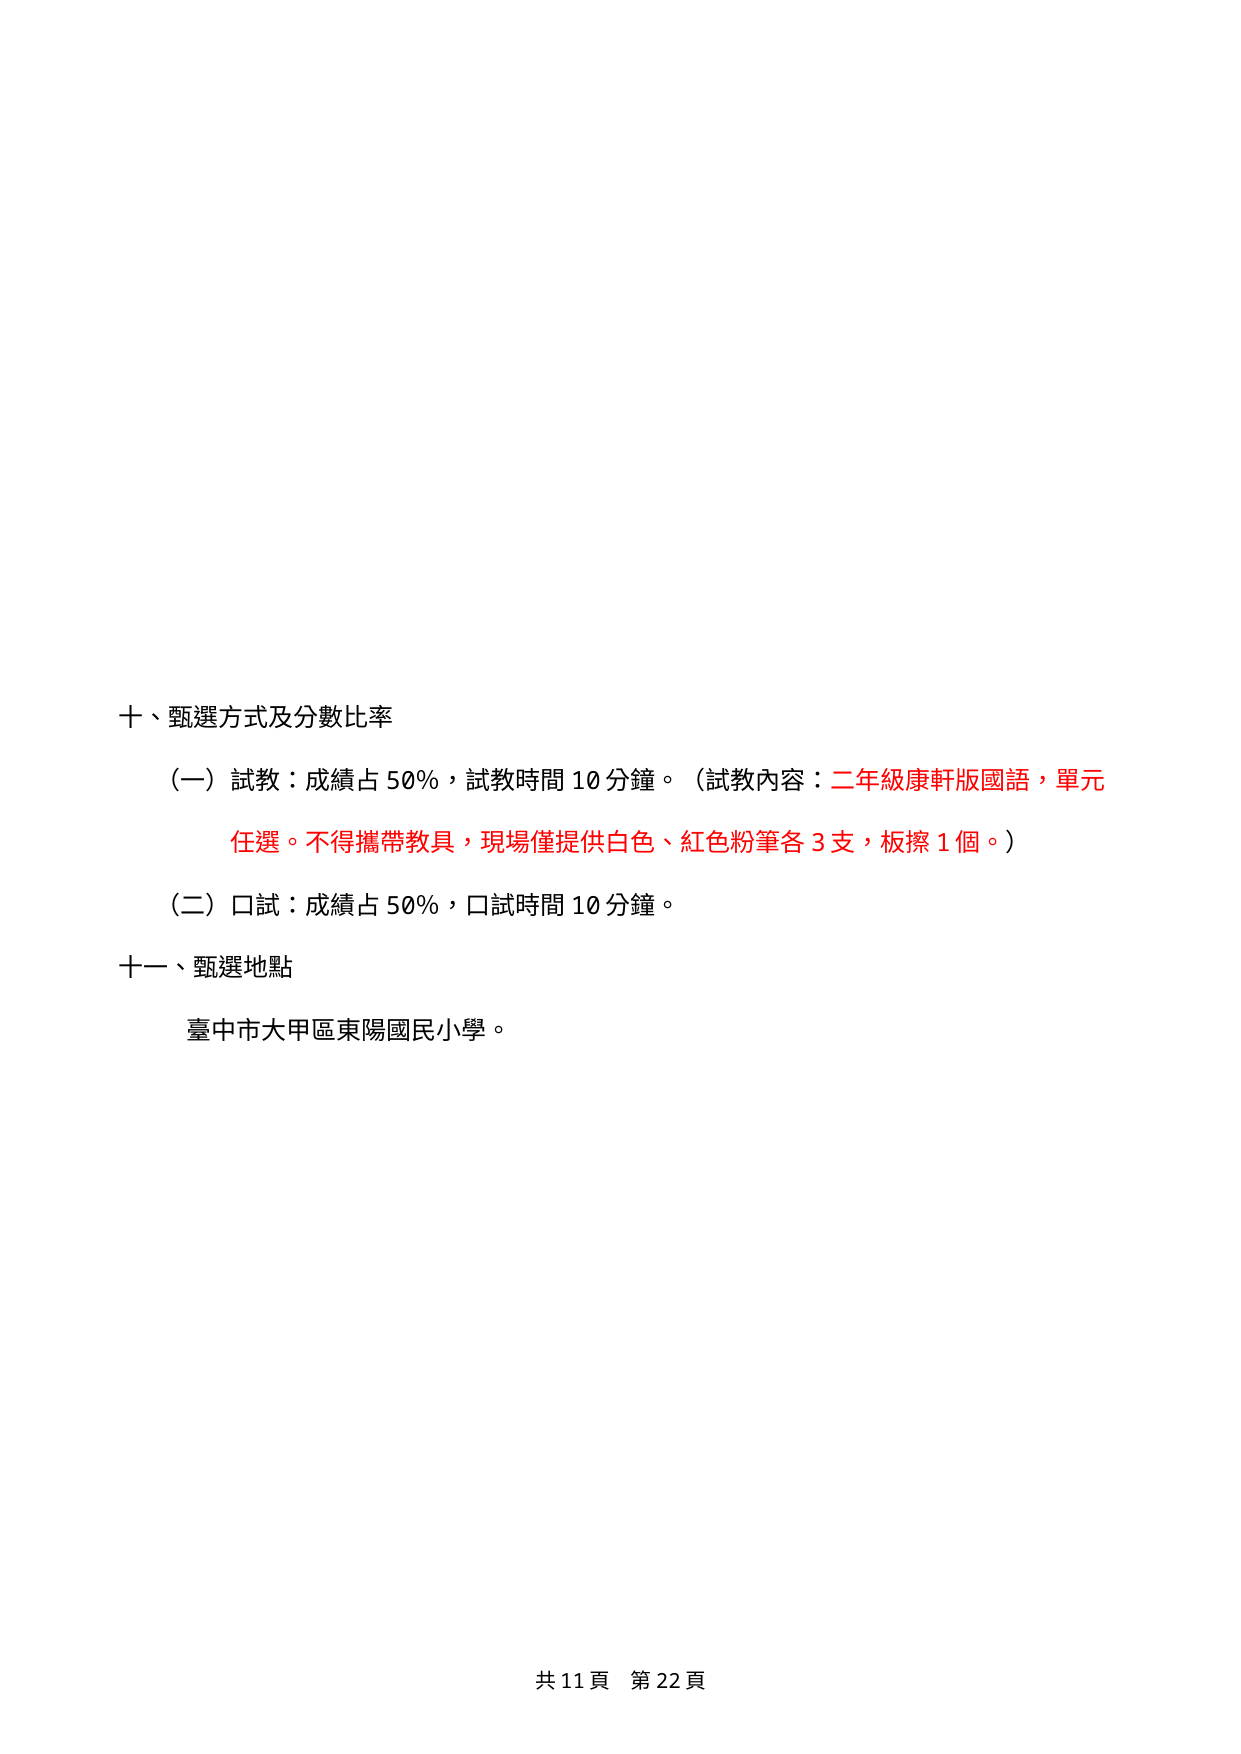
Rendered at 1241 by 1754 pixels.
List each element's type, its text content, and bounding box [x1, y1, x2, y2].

text 十、甄選方式及分數比率 [118, 674, 1122, 737]
text （一）試教：成績占50％，試教時間10分鐘。（試教內容：二年級康軒版國語，單元任選。不得攜帶教具，現場僅提供白色、紅色粉筆各3支，板擦1個。） [156, 737, 1122, 862]
text （二）口試：成績占50％，口試時間10分鐘。 [156, 862, 1122, 924]
text 臺中市大甲區東陽國民小學。 [186, 987, 1122, 1049]
text 十一、甄選地點 [118, 924, 1122, 987]
